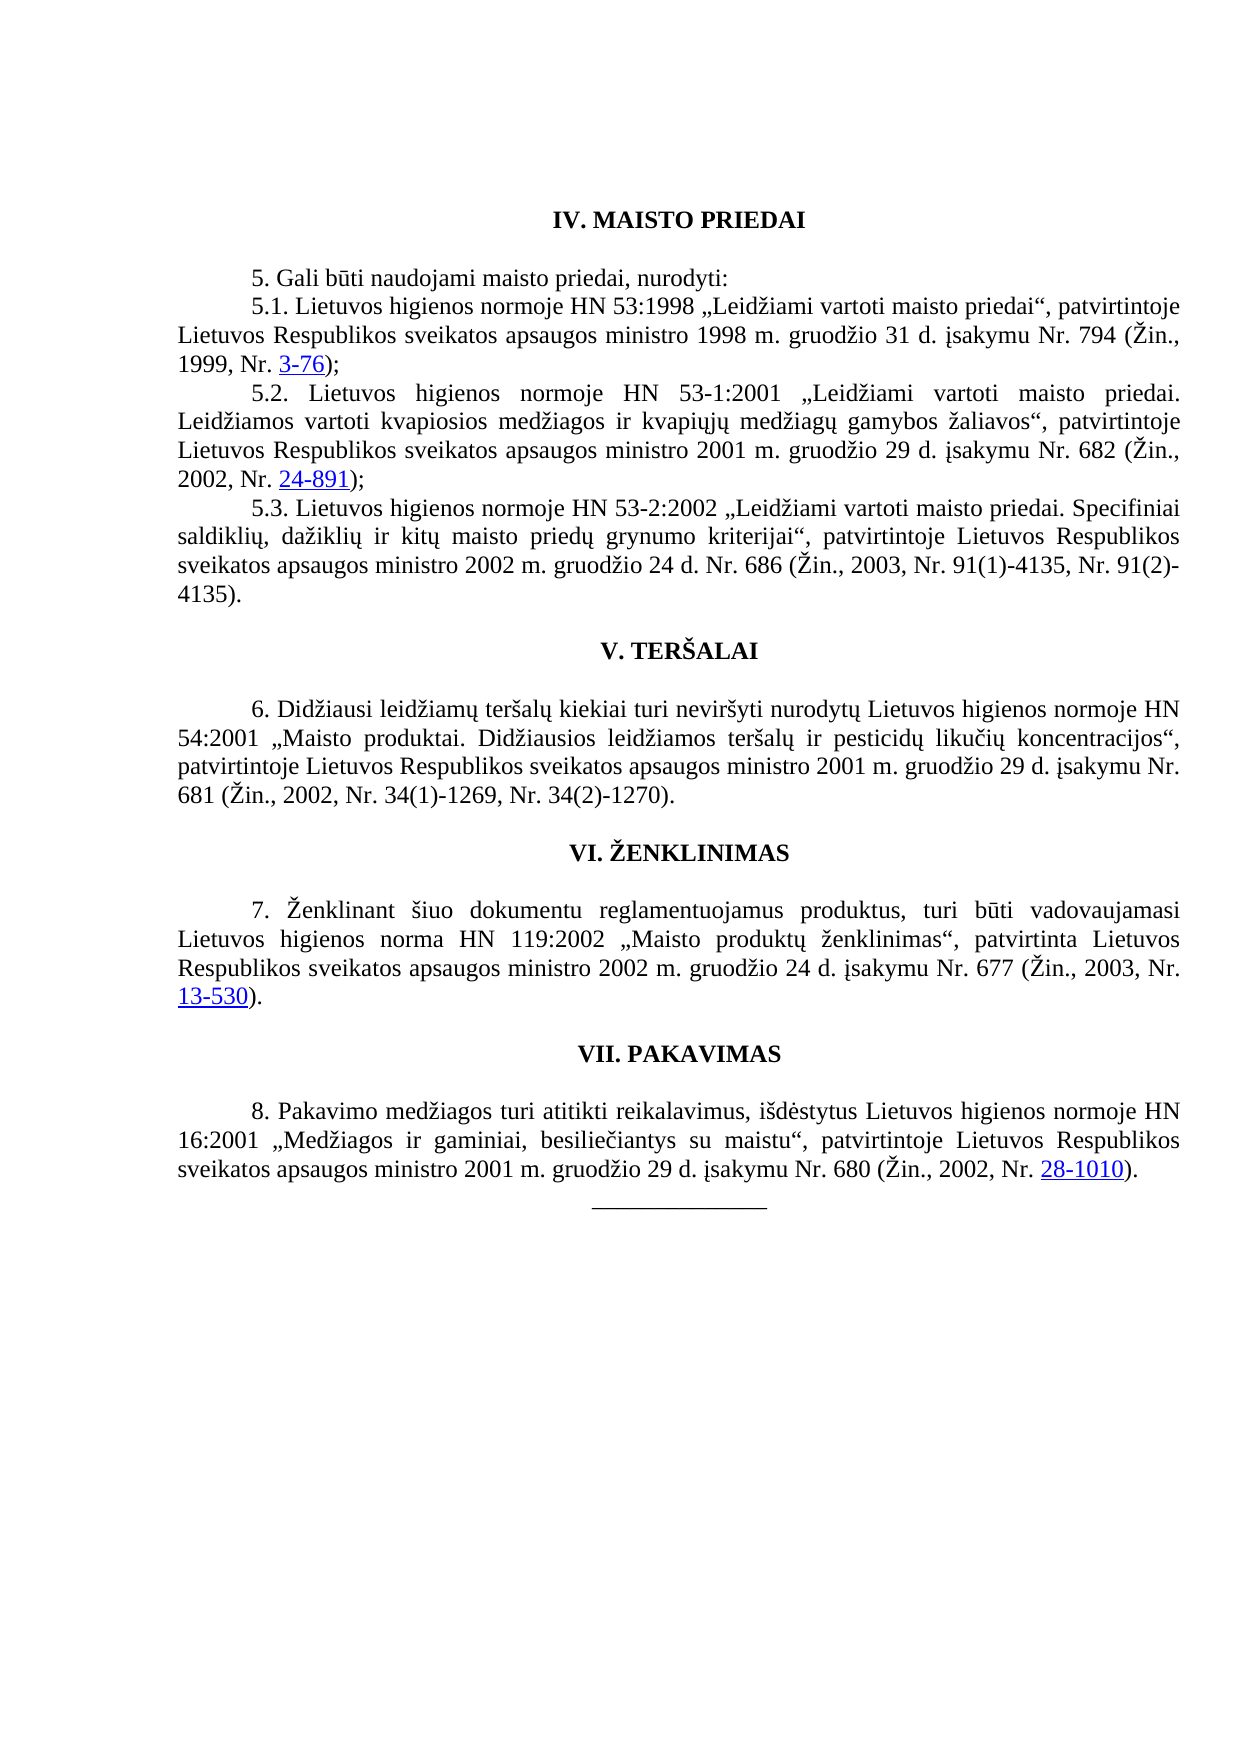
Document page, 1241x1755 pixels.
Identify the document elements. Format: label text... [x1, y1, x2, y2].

text 5.2. Lietuvos higienos normoje HN 53-1:2001 „Leidžiami vartoti maisto priedai. Leidžiamos vartoti kvapiosios medžiagos ir kvapiųjų medžiagų gamybos žaliavos“, patvirtintoje Lietuvos Respublikos sveikatos apsaugos ministro 2001 m. gruodžio 29 d. įsakymu Nr. 682 (Žin., 2002, Nr. 24-891); [177, 378, 1181, 493]
text ______________ [177, 1183, 1181, 1211]
text VII. PAKAVIMAS [177, 1039, 1181, 1068]
text 7. Ženklinant šiuo dokumentu reglamentuojamus produktus, turi būti vadovaujamasi Lietuvos higienos norma HN 119:2002 „Maisto produktų ženklinimas“, patvirtinta Lietuvos Respublikos sveikatos apsaugos ministro 2002 m. gruodžio 24 d. įsakymu Nr. 677 (Žin., 2003, Nr. 13-530). [177, 895, 1181, 1010]
text IV. MAISTO PRIEDAI [177, 205, 1181, 234]
text 5.3. Lietuvos higienos normoje HN 53-2:2002 „Leidžiami vartoti maisto priedai. Specifiniai saldiklių, dažiklių ir kitų maisto priedų grynumo kriterijai“, patvirtintoje Lietuvos Respublikos sveikatos apsaugos ministro 2002 m. gruodžio 24 d. Nr. 686 (Žin., 2003, Nr. 91(1)-4135, Nr. 91(2)-4135). [177, 493, 1181, 608]
text 5. Gali būti naudojami maisto priedai, nurodyti: [177, 263, 1181, 291]
text VI. ŽENKLINIMAS [177, 838, 1181, 866]
text 5.1. Lietuvos higienos normoje HN 53:1998 „Leidžiami vartoti maisto priedai“, patvirtintoje Lietuvos Respublikos sveikatos apsaugos ministro 1998 m. gruodžio 31 d. įsakymu Nr. 794 (Žin., 1999, Nr. 3-76); [177, 291, 1181, 378]
text 8. Pakavimo medžiagos turi atitikti reikalavimus, išdėstytus Lietuvos higienos normoje HN 16:2001 „Medžiagos ir gaminiai, besiliečiantys su maistu“, patvirtintoje Lietuvos Respublikos sveikatos apsaugos ministro 2001 m. gruodžio 29 d. įsakymu Nr. 680 (Žin., 2002, Nr. 28-1010). [177, 1096, 1181, 1183]
text V. TERŠALAI [177, 636, 1181, 665]
text 6. Didžiausi leidžiamų teršalų kiekiai turi neviršyti nurodytų Lietuvos higienos normoje HN 54:2001 „Maisto produktai. Didžiausios leidžiamos teršalų ir pesticidų likučių koncentracijos“, patvirtintoje Lietuvos Respublikos sveikatos apsaugos ministro 2001 m. gruodžio 29 d. įsakymu Nr. 681 (Žin., 2002, Nr. 34(1)-1269, Nr. 34(2)-1270). [177, 694, 1181, 809]
